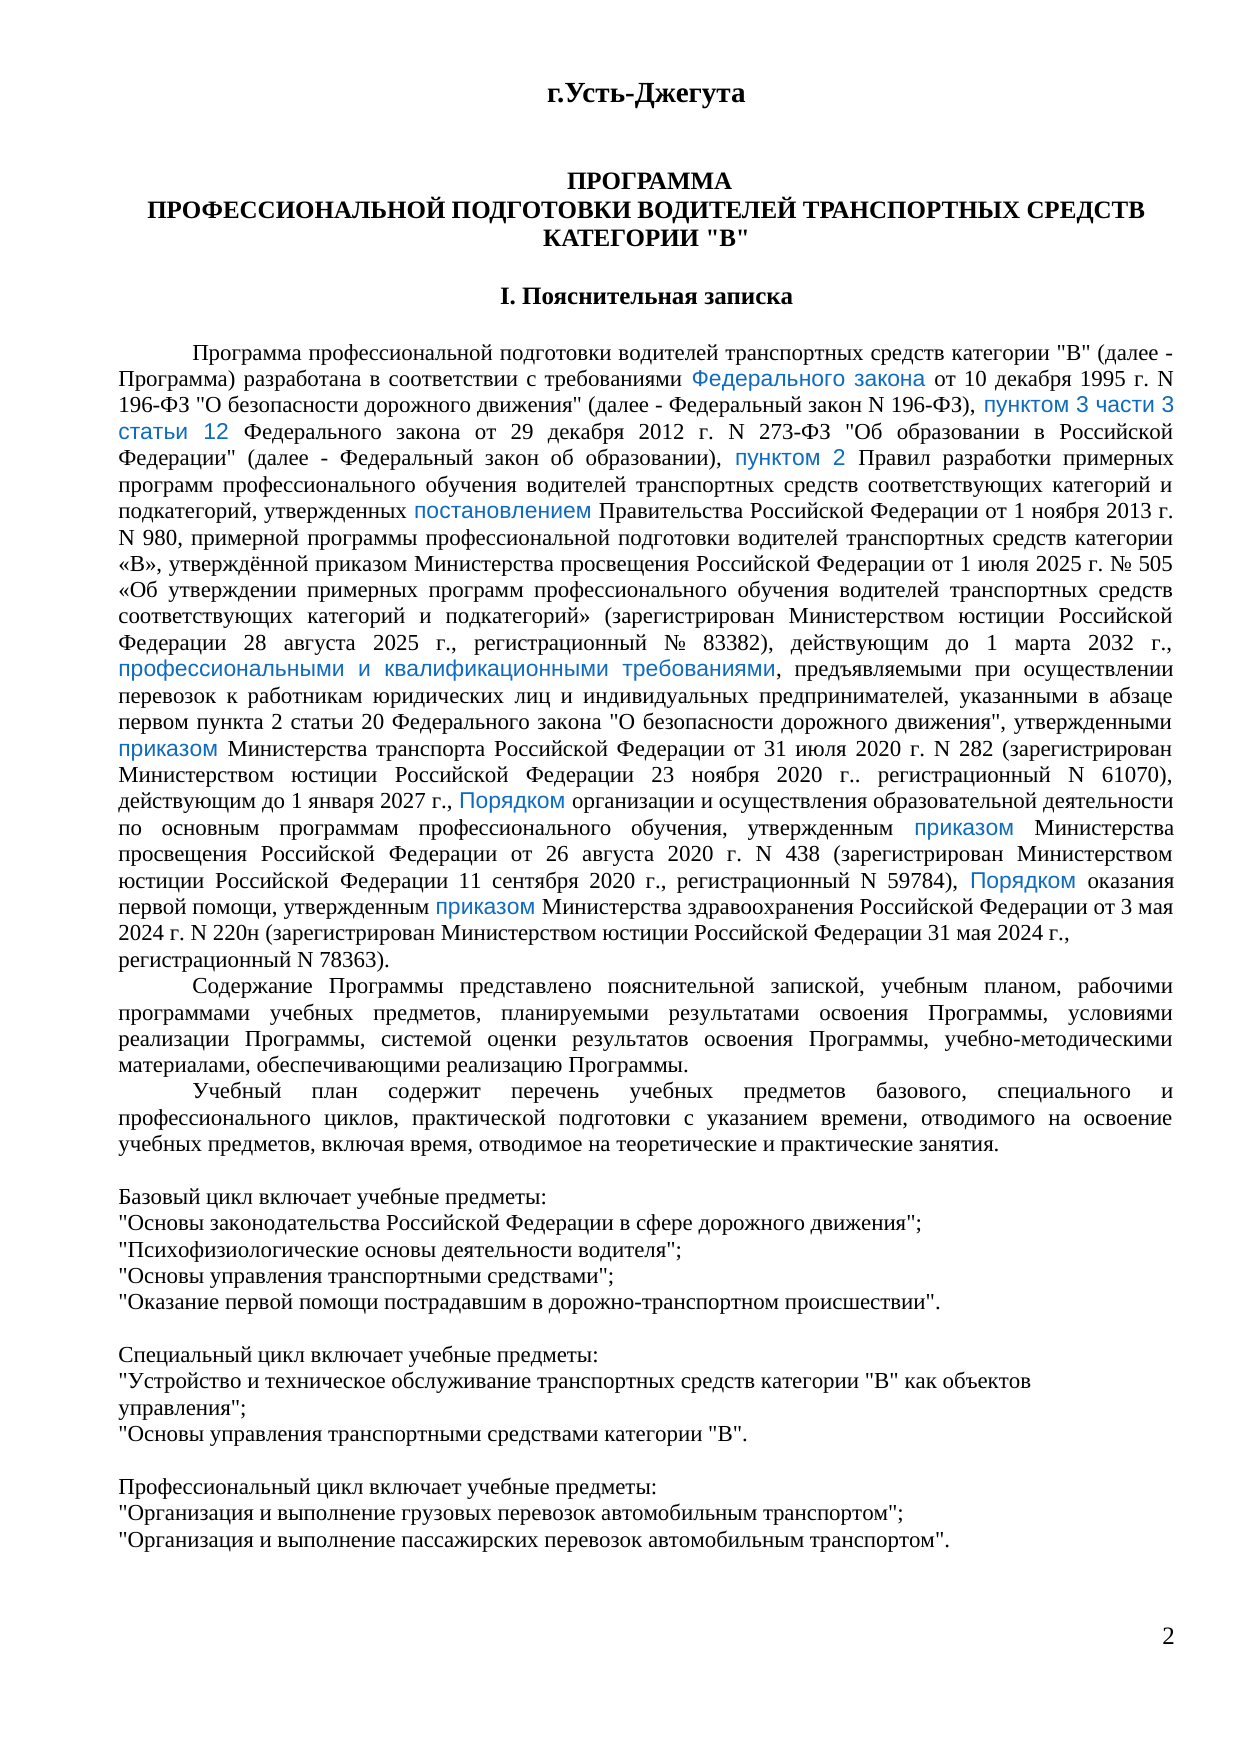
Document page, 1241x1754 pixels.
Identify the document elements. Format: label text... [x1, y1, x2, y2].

title ПРОФЕССИОНАЛЬНОЙ ПОДГОТОВКИ ВОДИТЕЛЕЙ ТРАНСПОРТНЫХ СРЕДСТВ [118, 195, 1174, 223]
text "Основы управления транспортными средствами"; [118, 1262, 1174, 1288]
text Базовый цикл включает учебные предметы: [118, 1183, 1174, 1209]
text "Основы законодательства Российской Федерации в сфере дорожного движения"; [118, 1209, 1174, 1236]
text Программа профессиональной подготовки водителей транспортных средств категории "В" (далее - Программа) разработана в соответствии с требованиями Федерального закона от 10 декабря 1995 г. N 196-ФЗ "О безопасности дорожного движения" (далее - Федеральный закон N 196-ФЗ), пунктом 3 части 3 статьи 12 Федерального закона от 29 декабря 2012 г. N 273-ФЗ "Об образовании в Российской Федерации" (далее - Федеральный закон об образовании), пунктом 2 Правил разработки примерных программ профессионального обучения водителей транспортных средств соответствующих категорий и подкатегорий, утвержденных постановлением Правительства Российской Федерации от 1 ноября 2013 г. N 980, примерной программы профессиональной подготовки водителей транспортных средств категории «В», утверждённой приказом Министерства просвещения Российской Федерации от 1 июля 2025 г. № 505 «Об утверждении примерных программ профессионального обучения водителей транспортных средств соответствующих категорий и подкатегорий» (зарегистрирован Министерством юстиции Российской Федерации 28 августа 2025 г., регистрационный № 83382), действующим до 1 марта 2032 г., профессиональными и квалификационными требованиями, предъявляемыми при осуществлении перевозок к работникам юридических лиц и индивидуальных предпринимателей, указанными в абзаце первом пункта 2 статьи 20 Федерального закона "О безопасности дорожного движения", утвержденными приказом Министерства транспорта Российской Федерации от 31 июля 2020 г. N 282 (зарегистрирован Министерством юстиции Российской Федерации 23 ноября 2020 г.. регистрационный N 61070), действующим до 1 января 2027 г., Порядком организации и осуществления образовательной деятельности по основным программам профессионального обучения, утвержденным приказом Министерства просвещения Российской Федерации от 26 августа 2020 г. N 438 (зарегистрирован Министерством юстиции Российской Федерации 11 сентября 2020 г., регистрационный N 59784), Порядком оказания первой помощи, утвержденным приказом Министерства здравоохранения Российской Федерации от 3 мая 2024 г. N 220н (зарегистрирован Министерством юстиции Российской Федерации 31 мая 2024 г., [118, 338, 1174, 946]
text Содержание Программы представлено пояснительной запиской, учебным планом, рабочими программами учебных предметов, планируемыми результатами освоения Программы, условиями реализации Программы, системой оценки результатов освоения Программы, учебно-методическими материалами, обеспечивающими реализацию Программы. [118, 972, 1174, 1078]
text Учебный план содержит перечень учебных предметов базового, специального и профессионального циклов, практической подготовки с указанием времени, отводимого на освоение учебных предметов, включая время, отводимое на теоретические и практические занятия. [118, 1078, 1174, 1157]
text регистрационный N 78363). [118, 946, 1174, 972]
text управления"; [118, 1394, 1174, 1420]
text "Основы управления транспортными средствами категории "В". [118, 1420, 1174, 1447]
text "Организация и выполнение пассажирских перевозок автомобильным транспортом". [118, 1526, 1174, 1552]
text "Организация и выполнение грузовых перевозок автомобильным транспортом"; [118, 1499, 1174, 1526]
text "Устройство и техническое обслуживание транспортных средств категории "В" как объектов [118, 1367, 1174, 1394]
title I. Пояснительная записка [118, 281, 1174, 310]
title ПРОГРАММА [118, 166, 1174, 195]
text "Психофизиологические основы деятельности водителя"; [118, 1236, 1174, 1262]
text "Оказание первой помощи пострадавшим в дорожно-транспортном происшествии". [118, 1288, 1174, 1315]
text Специальный цикл включает учебные предметы: [118, 1341, 1174, 1367]
text г.Усть-Джегута [118, 75, 1174, 108]
title КАТЕГОРИИ "B" [118, 223, 1174, 252]
text Профессиональный цикл включает учебные предметы: [118, 1473, 1174, 1499]
